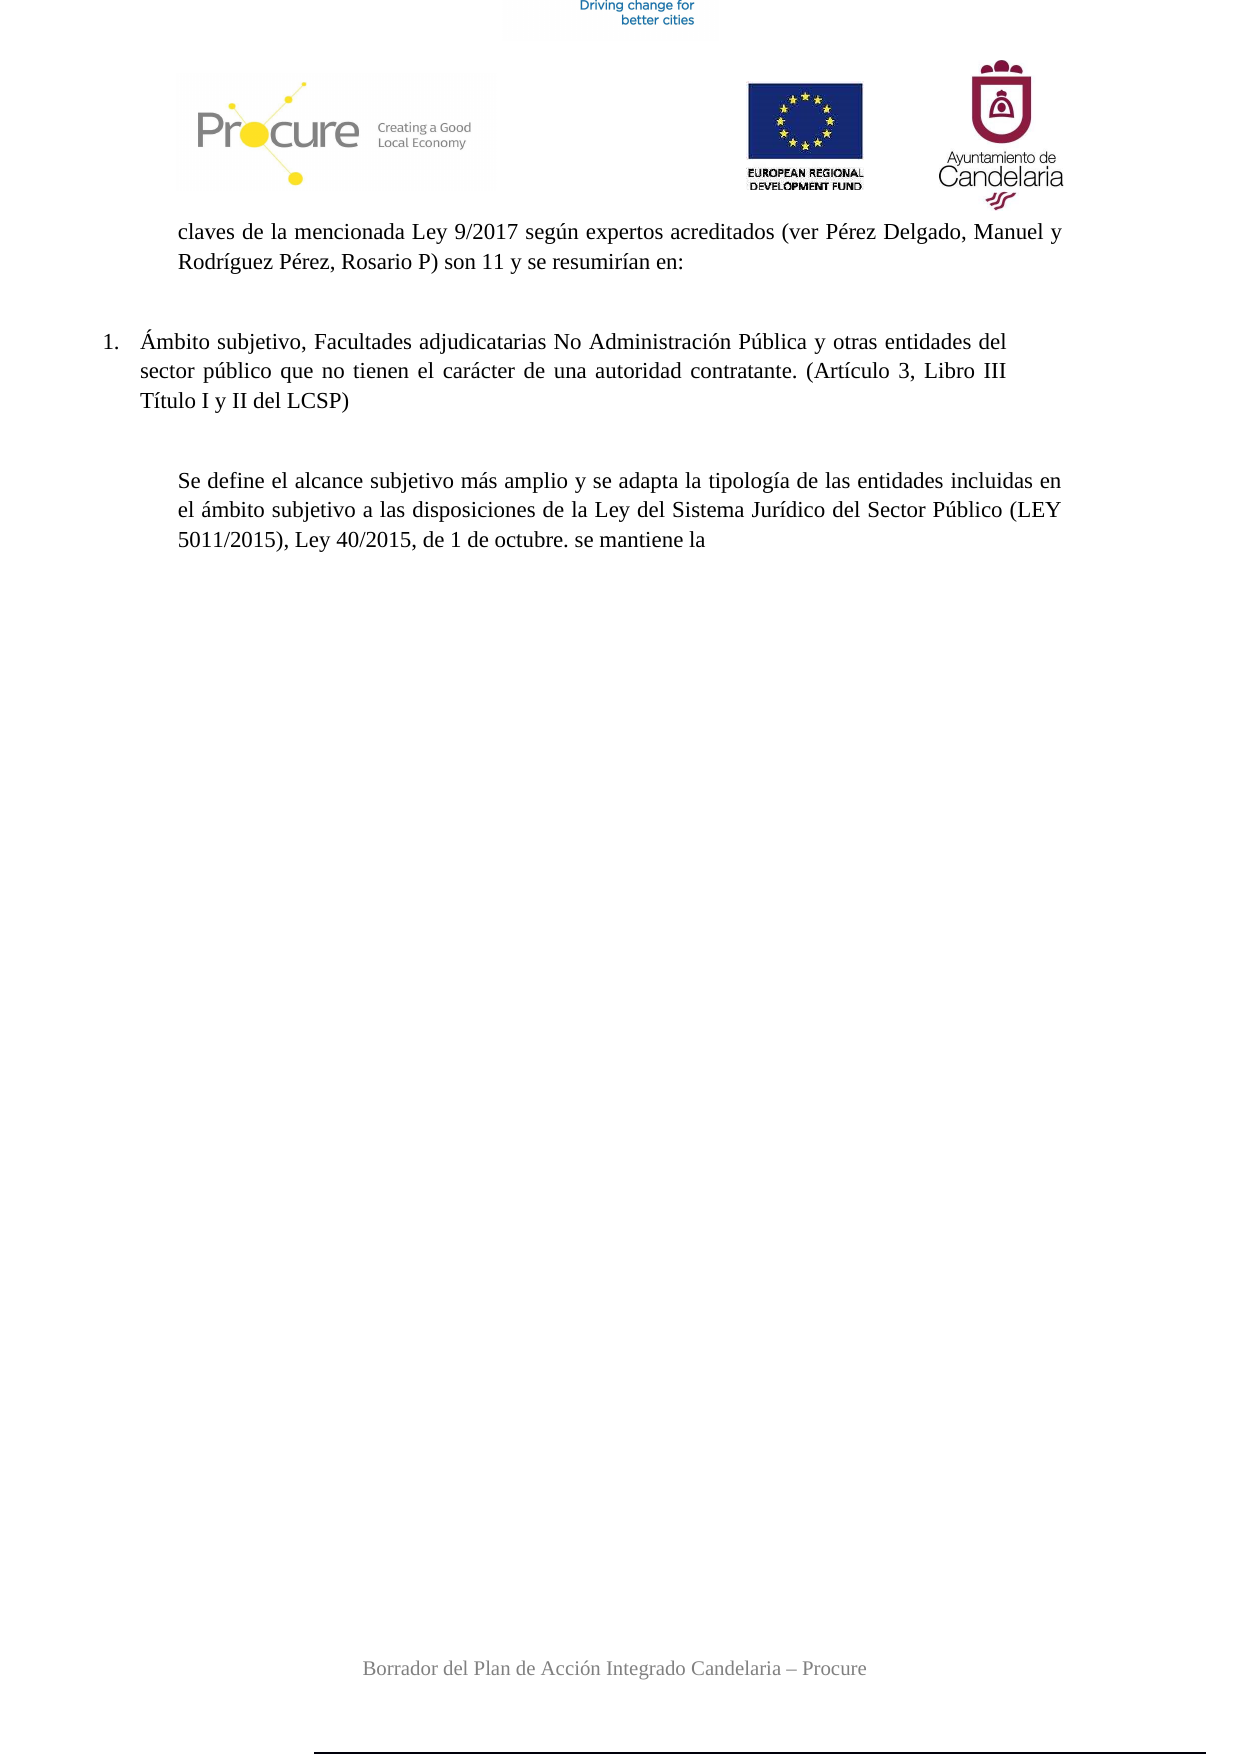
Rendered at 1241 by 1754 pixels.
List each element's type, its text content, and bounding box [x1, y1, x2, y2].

text Se define el alcance subjetivo más amplio y se adapta la tipología de las entidades incluidas en el ámbito subjetivo a las disposiciones de la Ley del Sistema Jurídico del Sector Público (LEY 5011/2015), Ley 40/2015, de 1 de octubre. se mantiene la [178, 467, 1063, 552]
text claves de la mencionada Ley 9/2017 según expertos acreditados (ver Pérez Delgado, Manuel y Rodríguez Pérez, Rosario P) son 11 y se resumirían en: [178, 218, 1063, 274]
list Ámbito subjetivo, Facultades adjudicatarias No Administración Pública y otras entidades del sector público que no tienen el carácter de una autoridad contratante. (Artículo 3, Libro III Título I y II del LCSP) [102, 328, 1008, 413]
